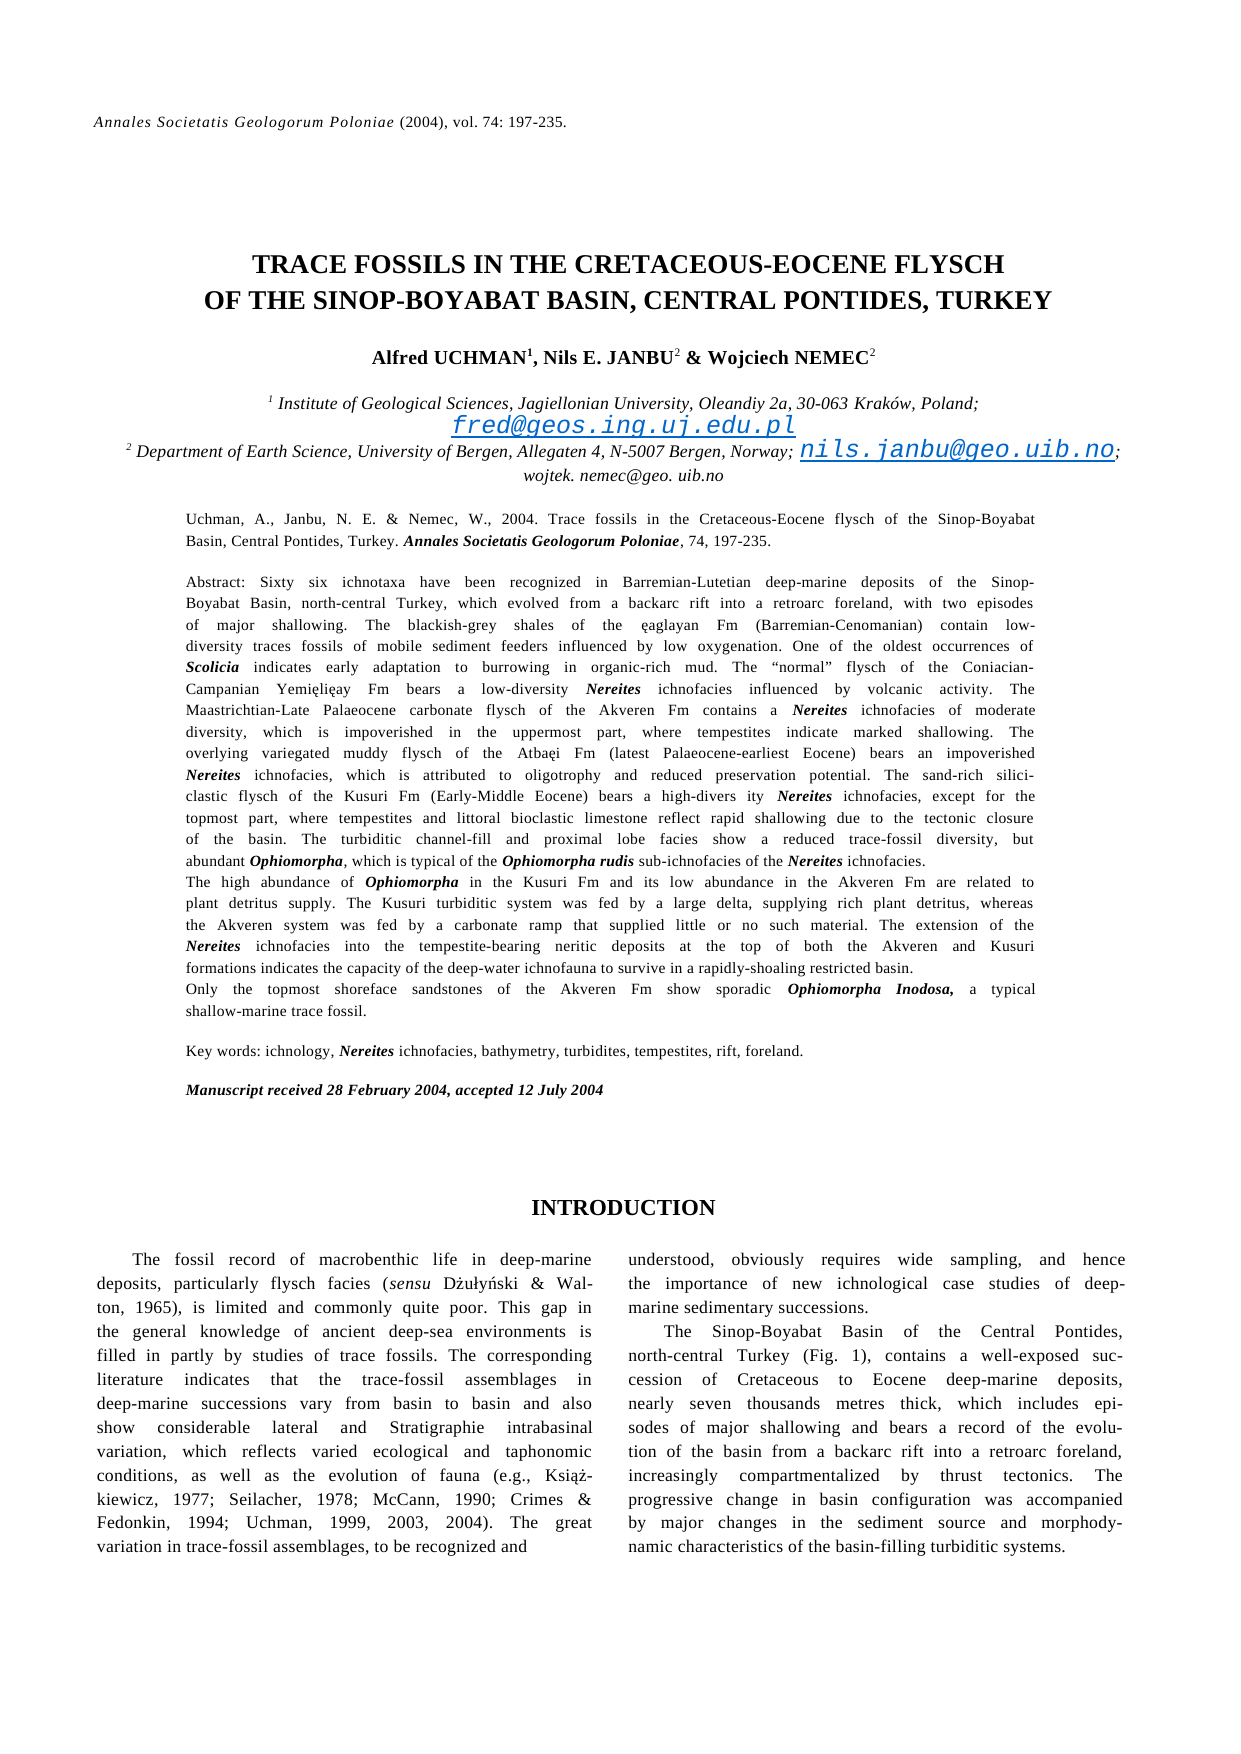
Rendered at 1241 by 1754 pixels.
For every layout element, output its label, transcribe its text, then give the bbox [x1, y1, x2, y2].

text The Sinop-Boyabat Basin of the Central Pontides, north-central Turkey (Fig. 1), contains a well-exposed suc- cession of Cretaceous to Eocene deep-marine deposits, nearly seven thousands metres thick, which includes epi- sodes of major shallowing and bears a record of the evolu- tion of the basin from a backarc rift into a retroarc foreland, increasingly compartmentalized by thrust tectonics. The progressive change in basin configuration was accompanied by major changes in the sediment source and morphody- namic characteristics of the basin-filling turbiditic systems. [628, 1318, 1124, 1558]
text understood, obviously requires wide sampling, and hence the importance of new ichnological case studies of deep- marine sedimentary successions. [628, 1246, 1126, 1318]
text Uchman, A., Janbu, N. E. & Nemec, W., 2004. Trace fossils in the Cretaceous-Eocene flysch of the Sinop-Boyabat Basin, Central Pontides, Turkey. Annales Societatis Geologorum Poloniae, 74, 197-235. [186, 507, 1036, 551]
text The fossil record of macrobenthic life in deep-marine deposits, particularly flysch facies (sensu Dżułyński & Wal- ton, 1965), is limited and commonly quite poor. This gap in the general knowledge of ancient deep-sea environments is filled in partly by studies of trace fossils. The corresponding literature indicates that the trace-fossil assemblages in deep-marine successions vary from basin to basin and also show considerable lateral and Stratigraphie intrabasinal variation, which reflects varied ecological and taphonomic conditions, as well as the evolution of fauna (e.g., Książ- kiewicz, 1977; Seilacher, 1978; McCann, 1990; Crimes & Fedonkin, 1994; Uchman, 1999, 2003, 2004). The great variation in trace-fossil assemblages, to be recognized and [97, 1246, 593, 1558]
text wojtek. nemec@geo. uib.no [98, 462, 1149, 486]
text The high abundance of Ophiomorpha in the Kusuri Fm and its low abundance in the Akveren Fm are related to plant detritus supply. The Kusuri turbiditic system was fed by a large delta, supplying rich plant detritus, whereas the Akveren system was fed by a carbonate ramp that supplied little or no such material. The extension of the Nereites ichnofacies into the tempestite-bearing neritic deposits at the top of both the Akveren and Kusuri formations indicates the capacity of the deep-water ichnofauna to survive in a rapidly-shoaling restricted basin. [186, 870, 1036, 978]
text 1 Institute of Geological Sciences, Jagiellonian University, Oleandiy 2a, 30-063 Kraków, Poland; fred@geos.ing.uj.edu.pl 2 Department of Earth Science, University of Bergen, Allegaten 4, N-5007 Bergen, Norway; nils.janbu@geo.uib.no; [98, 391, 1149, 462]
text Only the topmost shoreface sandstones of the Akveren Fm show sporadic Ophiomorpha Inodosa, a typical shallow-marine trace fossil. [186, 978, 1036, 1021]
text Key words: ichnology, Nereites ichnofacies, bathymetry, turbidites, tempestites, rift, foreland. [186, 1044, 1149, 1059]
subtitle TRACE FOSSILS IN THE CRETACEOUS-EOCENE FLYSCH OF THE SINOP-BOYABAT BASIN, CENTRAL PONTIDES, TURKEY [108, 244, 1149, 317]
subtitle INTRODUCTION [98, 1197, 1149, 1220]
text Annales Societatis Geologorum Poloniae (2004), vol. 74: 197-235. [94, 115, 567, 130]
text Alfred UCHMAN1, Nils E. JANBU2 & Wojciech NEMEC2 [98, 348, 1149, 368]
text Manuscript received 28 February 2004, accepted 12 July 2004 [186, 1082, 1149, 1098]
text Abstract: Sixty six ichnotaxa have been recognized in Barremian-Lutetian deep-marine deposits of the Sinop- Boyabat Basin, north-central Turkey, which evolved from a backarc rift into a retroarc foreland, with two episodes of major shallowing. The blackish-grey shales of the ęaglayan Fm (Barremian-Cenomanian) contain low- diversity traces fossils of mobile sediment feeders influenced by low oxygenation. One of the oldest occurrences of Scolicia indicates early adaptation to burrowing in organic-rich mud. The “normal” flysch of the Coniacian- Campanian Yemięlięay Fm bears a low-diversity Nereites ichnofacies influenced by volcanic activity. The Maastrichtian-Late Palaeocene carbonate flysch of the Akveren Fm contains a Nereites ichnofacies of moderate diversity, which is impoverished in the uppermost part, where tempestites indicate marked shallowing. The overlying variegated muddy flysch of the Atbaęi Fm (latest Palaeocene-earliest Eocene) bears an impoverished Nereites ichnofacies, which is attributed to oligotrophy and reduced preservation potential. The sand-rich silici- clastic flysch of the Kusuri Fm (Early-Middle Eocene) bears a high-divers ity Nereites ichnofacies, except for the topmost part, where tempestites and littoral bioclastic limestone reflect rapid shallowing due to the tectonic closure of the basin. The turbiditic channel-fill and proximal lobe facies show a reduced trace-fossil diversity, but abundant Ophiomorpha, which is typical of the Ophiomorpha rudis sub-ichnofacies of the Nereites ichnofacies. [186, 570, 1036, 870]
